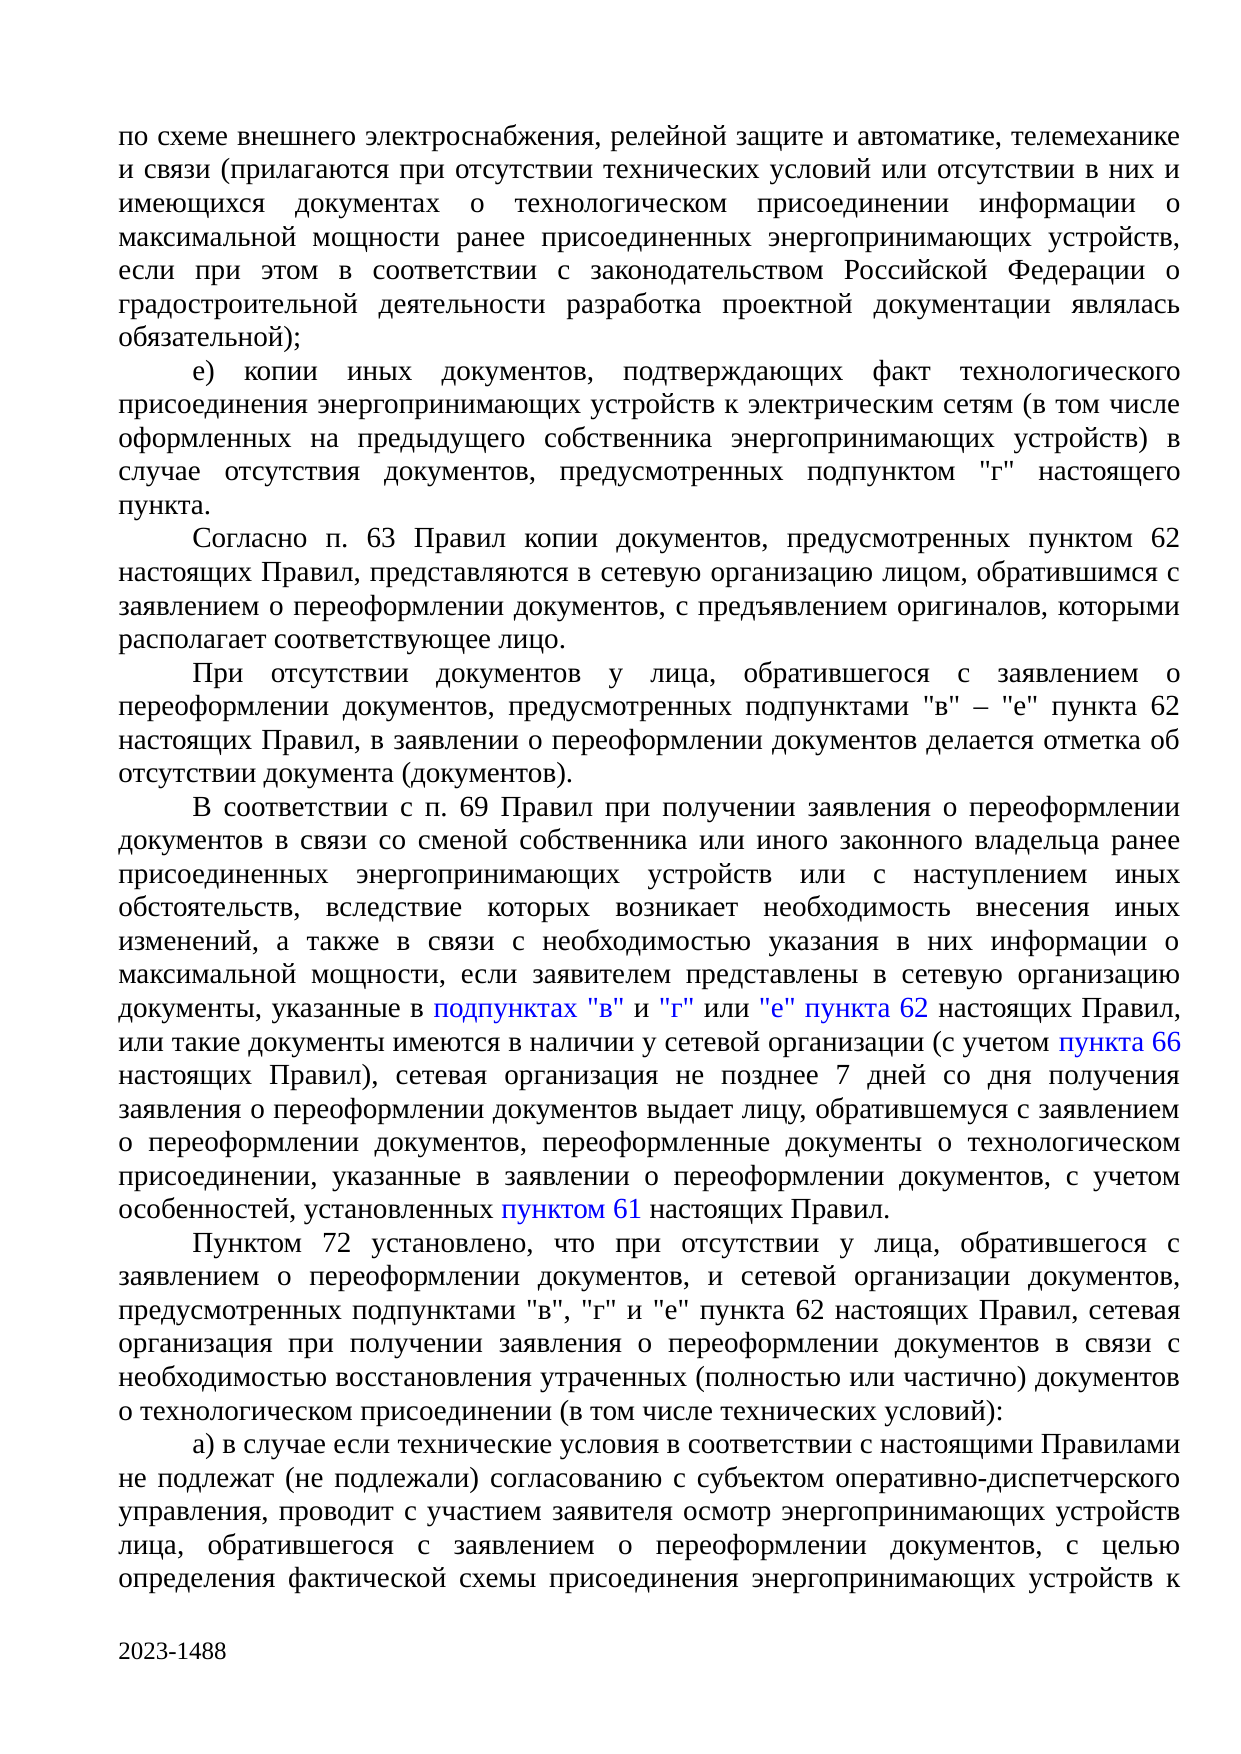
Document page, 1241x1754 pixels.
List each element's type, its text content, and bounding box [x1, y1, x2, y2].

text Пунктом 72 установлено, что при отсутствии у лица, обратившегося с заявлением о переоформлении документов, и сетевой организации документов, предусмотренных подпунктами "в", "г" и "е" пункта 62 настоящих Правил, сетевая организация при получении заявления о переоформлении документов в связи с необходимостью восстановления утраченных (полностью или частично) документов о технологическом присоединении (в том числе технических условий): [118, 1225, 1181, 1426]
text а) в случае если технические условия в соответствии с настоящими Правилами не подлежат (не подлежали) согласованию с субъектом оперативно-диспетчерского управления, проводит с участием заявителя осмотр энергопринимающих устройств лица, обратившегося с заявлением о переоформлении документов, с целью определения фактической схемы присоединения энергопринимающих устройств к [118, 1426, 1181, 1594]
text При отсутствии документов у лица, обратившегося с заявлением о переоформлении документов, предусмотренных подпунктами "в" – "е" пункта 62 настоящих Правил, в заявлении о переоформлении документов делается отметка об отсутствии документа (документов). [118, 655, 1181, 789]
text В соответствии с п. 69 Правил при получении заявления о переоформлении документов в связи со сменой собственника или иного законного владельца ранее присоединенных энергопринимающих устройств или с наступлением иных обстоятельств, вследствие которых возникает необходимость внесения иных изменений, а также в связи с необходимостью указания в них информации о максимальной мощности, если заявителем представлены в сетевую организацию документы, указанные в подпунктах "в" и "г" или "е" пункта 62 настоящих Правил, или такие документы имеются в наличии у сетевой организации (с учетом пункта 66 настоящих Правил), сетевая организация не позднее 7 дней со дня получения заявления о переоформлении документов выдает лицу, обратившемуся с заявлением о переоформлении документов, переоформленные документы о технологическом присоединении, указанные в заявлении о переоформлении документов, с учетом особенностей, установленных пунктом 61 настоящих Правил. [118, 789, 1181, 1225]
text е) копии иных документов, подтверждающих факт технологического присоединения энергопринимающих устройств к электрическим сетям (в том числе оформленных на предыдущего собственника энергопринимающих устройств) в случае отсутствия документов, предусмотренных подпунктом "г" настоящего пункта. [118, 353, 1181, 521]
text Согласно п. 63 Правил копии документов, предусмотренных пунктом 62 настоящих Правил, представляются в сетевую организацию лицом, обратившимся с заявлением о переоформлении документов, с предъявлением оригиналов, которыми располагает соответствующее лицо. [118, 521, 1181, 655]
text по схеме внешнего электроснабжения, релейной защите и автоматике, телемеханике и связи (прилагаются при отсутствии технических условий или отсутствии в них и имеющихся документах о технологическом присоединении информации о максимальной мощности ранее присоединенных энергопринимающих устройств, если при этом в соответствии с законодательством Российской Федерации о градостроительной деятельности разработка проектной документации являлась обязательной); [118, 118, 1181, 353]
